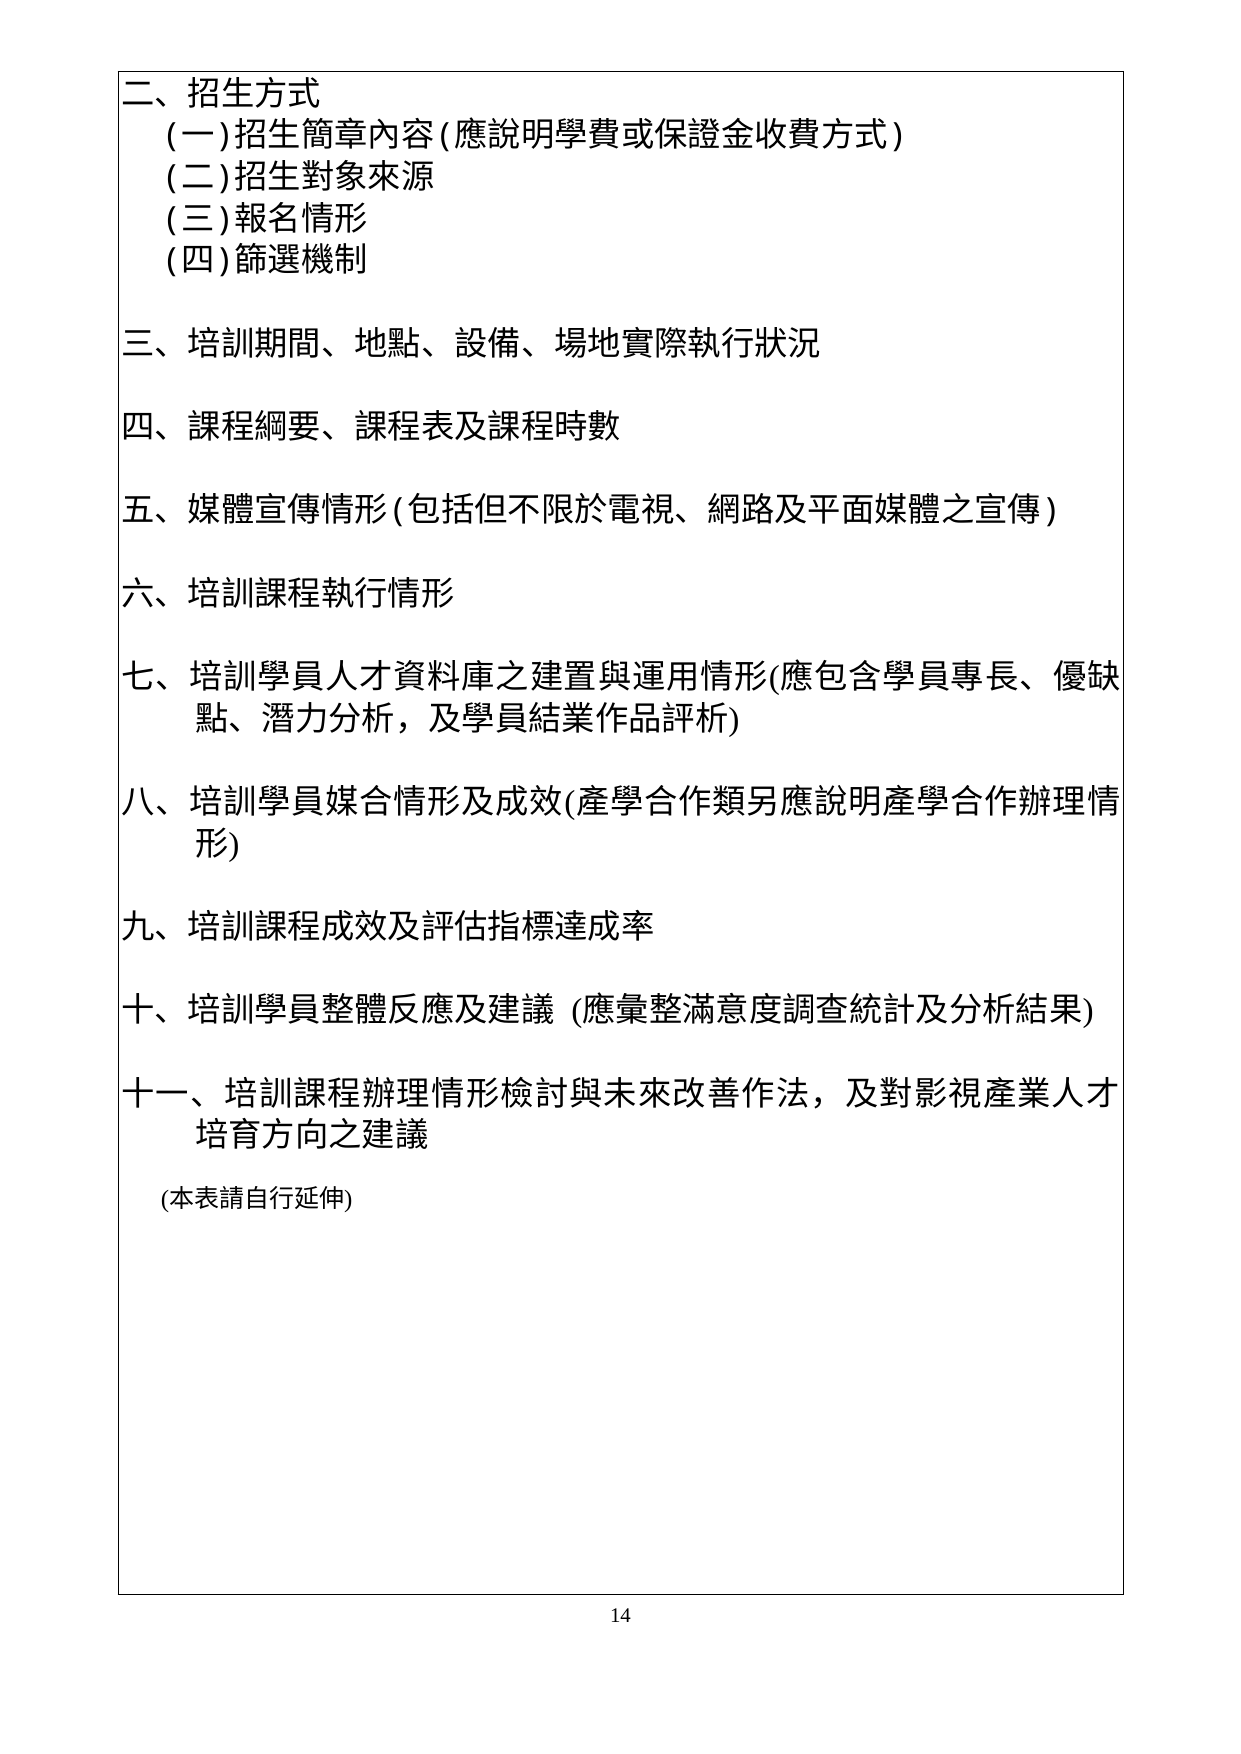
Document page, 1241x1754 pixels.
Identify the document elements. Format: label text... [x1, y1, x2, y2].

table_header 二、招生方式 (一)招生簡章內容(應說明學費或保證金收費方式) (二)招生對象來源 (三)報名情形 (四)篩選機制 三、培訓期間、地點、設備、場地實際執行狀況 四、課程綱要、課程表及課程時數 五、媒體宣傳情形(包括但不限於電視、網路及平面媒體之宣傳) 六、培訓課程執行情形 七、培訓學員人才資料庫之建置與運用情形(應包含學員專長、優缺點、潛力分析，及學員結業作品評析) 八、培訓學員媒合情形及成效(產學合作類另應說明產學合作辦理情形) 九、培訓課程成效及評估指標達成率 十、培訓學員整體反應及建議 (應彙整滿意度調查統計及分析結果) 十一、培訓課程辦理情形檢討與未來改善作法，及對影視產業人才培育方向之建議 (本表請自行延伸) [119, 72, 1123, 1594]
